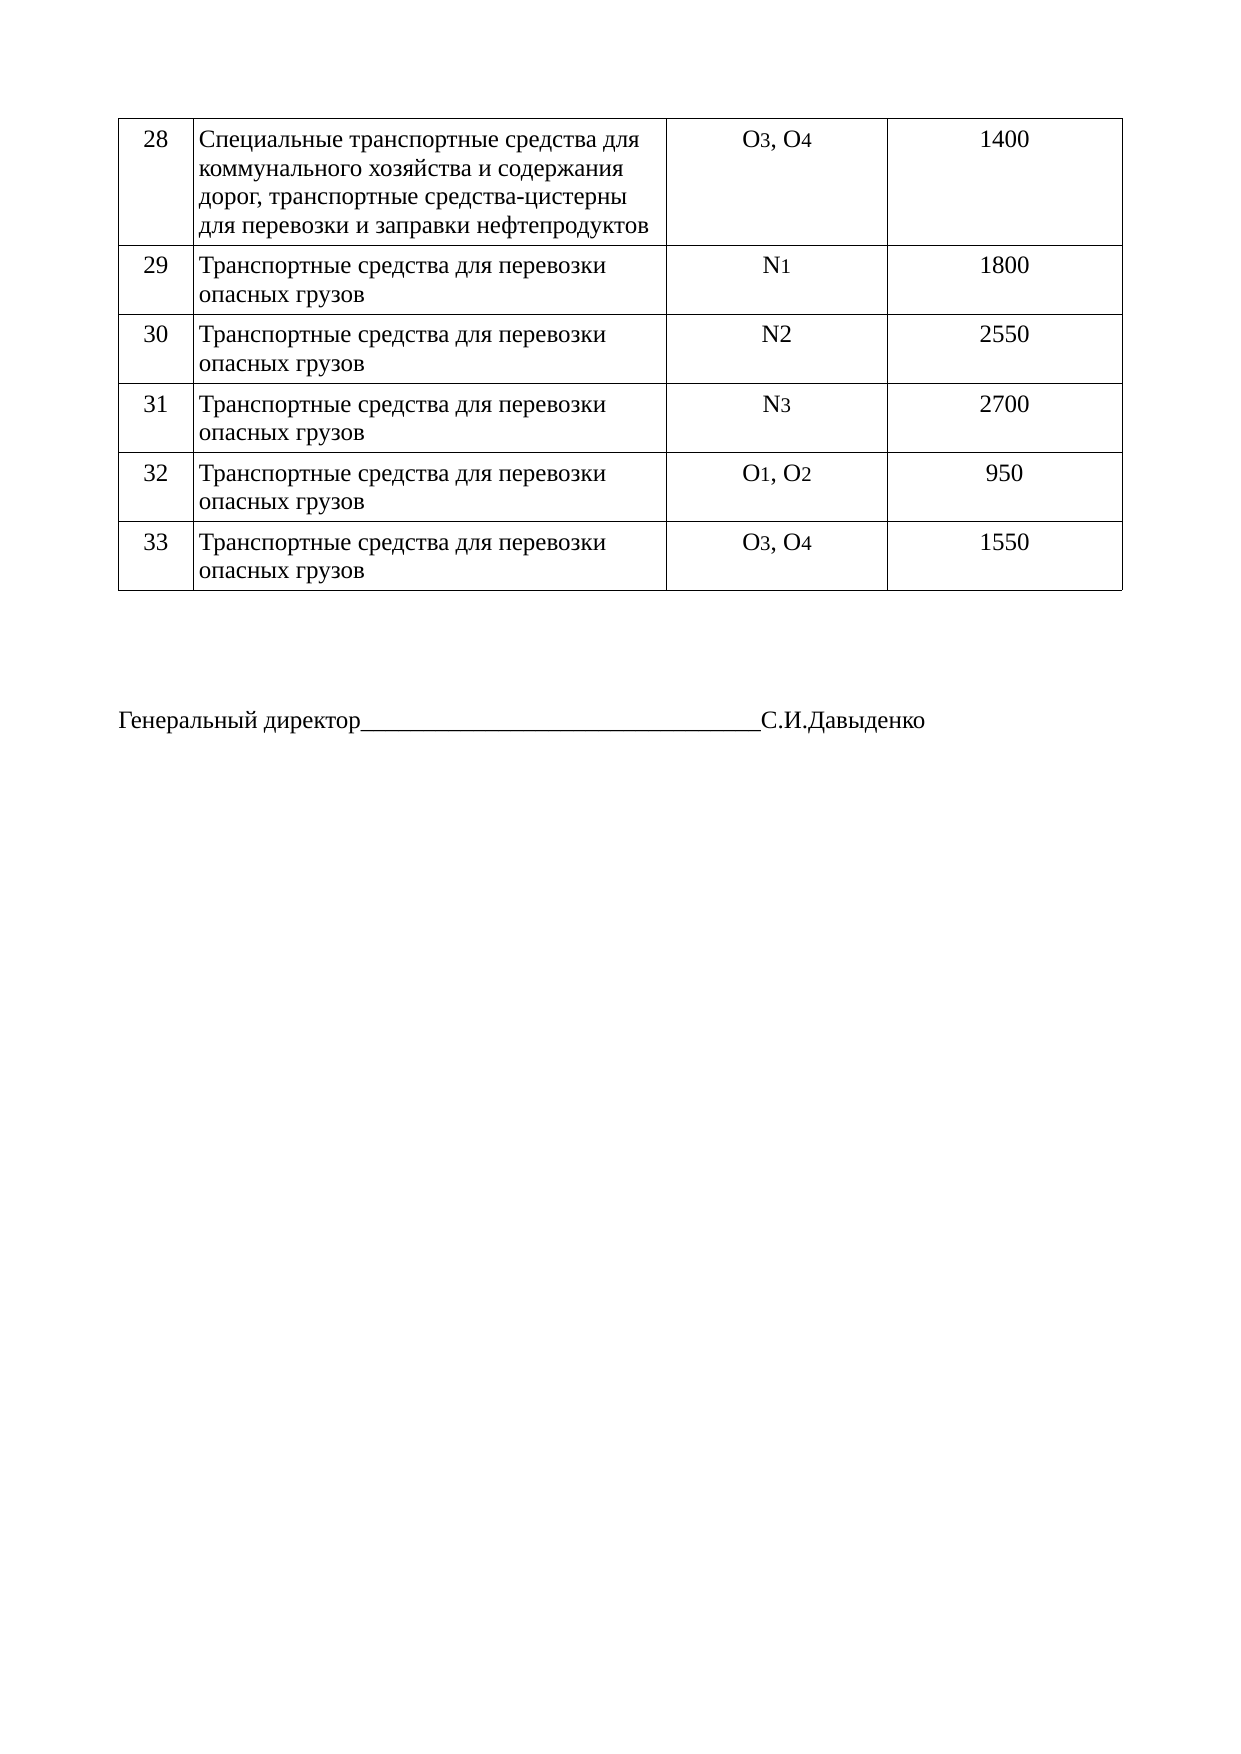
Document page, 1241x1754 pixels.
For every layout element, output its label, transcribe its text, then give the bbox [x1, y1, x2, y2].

table_cell N1 [667, 246, 887, 314]
table_cell 1550 [888, 522, 1122, 590]
table_cell N2 [667, 315, 887, 383]
table_cell Транспортные средства для перевозки опасных грузов [194, 315, 666, 383]
table_cell 1400 [888, 119, 1122, 245]
table_cell Специальные транспортные средства для коммунального хозяйства и содержания дорог, транспортные средства-цистерны для перевозки и заправки нефтепродуктов [194, 119, 666, 245]
table_cell Транспортные средства для перевозки опасных грузов [194, 522, 666, 590]
table_cell Транспортные средства для перевозки опасных грузов [194, 384, 666, 452]
text Генеральный директор________________________________С.И.Давыденко [118, 705, 1122, 734]
table_cell 1800 [888, 246, 1122, 314]
table_cell 33 [119, 522, 193, 590]
table_cell 32 [119, 453, 193, 521]
table_cell 30 [119, 315, 193, 383]
table_cell 2700 [888, 384, 1122, 452]
table_cell 31 [119, 384, 193, 452]
table_cell 28 [119, 119, 193, 245]
table_cell Транспортные средства для перевозки опасных грузов [194, 453, 666, 521]
table_cell 29 [119, 246, 193, 314]
table_cell О3, О4 [667, 522, 887, 590]
table_cell Транспортные средства для перевозки опасных грузов [194, 246, 666, 314]
table_cell О1, О2 [667, 453, 887, 521]
table_cell О3, О4 [667, 119, 887, 245]
table_cell N3 [667, 384, 887, 452]
table_cell 2550 [888, 315, 1122, 383]
table_cell 950 [888, 453, 1122, 521]
